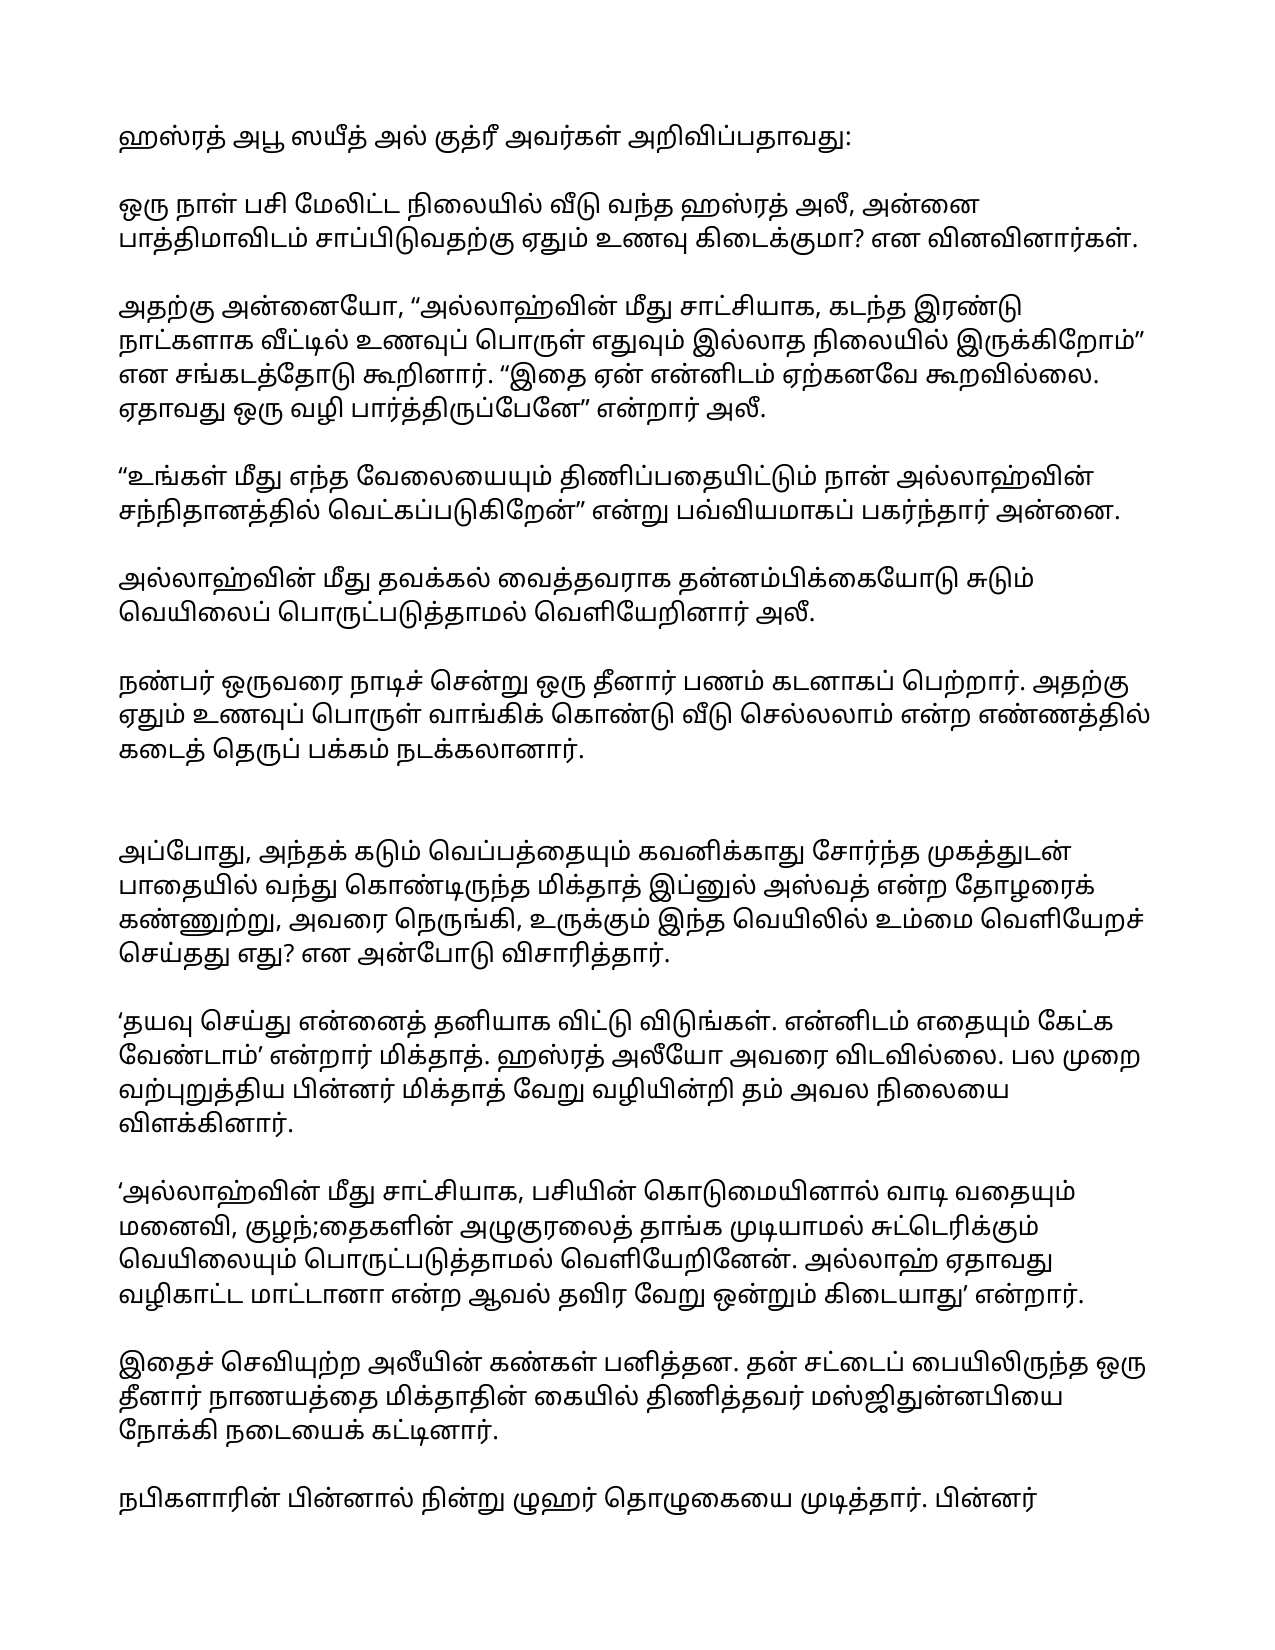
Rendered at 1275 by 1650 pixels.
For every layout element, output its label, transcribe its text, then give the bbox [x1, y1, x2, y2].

text ஹஸ்ரத் அபூ ஸயீத் அல் குத்ரீ அவர்கள் அறிவிப்பதாவது: ஒரு நாள் பசி மேலிட்ட நிலையில் வீடு வந்த ஹஸ்ரத் அலீ, அன்னை பாத்திமாவிடம் சாப்பிடுவதற்கு ஏதும் உணவு கிடைக்குமா? என வினவினார்கள். அதற்கு அன்னையோ, “அல்லாஹ்வின் மீது சாட்சியாக, கடந்த இரண்டு நாட்களாக வீட்டில் உணவுப் பொருள் எதுவும் இல்லாத நிலையில் இருக்கிறோம்” என சங்கடத்தோடு கூறினார். “இதை ஏன் என்னிடம் ஏற்கனவே கூறவில்லை. ஏதாவது ஒரு வழி பார்த்திருப்பேனே” என்றார் அலீ. “உங்கள் மீது எந்த வேலையையும் திணிப்பதையிட்டும் நான் அல்லாஹ்வின் சந்நிதானத்தில் வெட்கப்படுகிறேன்” என்று பவ்வியமாகப் பகர்ந்தார் அன்னை. அல்லாஹ்வின் மீது தவக்கல் வைத்தவராக தன்னம்பிக்கையோடு சுடும் வெயிலைப் பொருட்படுத்தாமல் வெளியேறினார் அலீ. நண்பர் ஒருவரை நாடிச் சென்று ஒரு தீனார் பணம் கடனாகப் பெற்றார். அதற்கு ஏதும் உணவுப் பொருள் வாங்கிக் கொண்டு வீடு செல்லலாம் என்ற எண்ணத்தில் கடைத் தெருப் பக்கம் நடக்கலானார். அப்போது, அந்தக் கடும் வெப்பத்தையும் கவனிக்காது சோர்ந்த முகத்துடன் பாதையில் வந்து கொண்டிருந்த மிக்தாத் இப்னுல் அஸ்வத் என்ற தோழரைக் கண்ணுற்று, அவரை நெருங்கி, உருக்கும் இந்த வெயிலில் உம்மை வெளியேறச் செய்தது எது? என அன்போடு விசாரித்தார். ‘தயவு செய்து என்னைத் தனியாக விட்டு விடுங்கள். என்னிடம் எதையும் கேட்க வேண்டாம்’ என்றார் மிக்தாத். ஹஸ்ரத் அலீயோ அவரை விடவில்லை. பல முறை வற்புறுத்திய பின்னர் மிக்தாத் வேறு வழியின்றி தம் அவல நிலையை விளக்கினார். ‘அல்லாஹ்வின் மீது சாட்சியாக, பசியின் கொடுமையினால் வாடி வதையும் மனைவி, குழந்;தைகளின் அழுகுரலைத் தாங்க முடியாமல் சுட்டெரிக்கும் வெயிலையும் பொருட்படுத்தாமல் வெளியேறினேன். அல்லாஹ் ஏதாவது வழிகாட்ட மாட்டானா என்ற ஆவல் தவிர வேறு ஒன்றும் கிடையாது’ என்றார். இதைச் செவியுற்ற அலீயின் கண்கள் பனித்தன. தன் சட்டைப் பையிலிருந்த ஒரு தீனார் நாணயத்தை மிக்தாதின் கையில் திணித்தவர் மஸ்ஜிதுன்னபியை நோக்கி நடையைக் கட்டினார். நபிகளாரின் பின்னால் நின்று ழுஹர் தொழுகையை முடித்தார். பின்னர் [118, 118, 1157, 1515]
